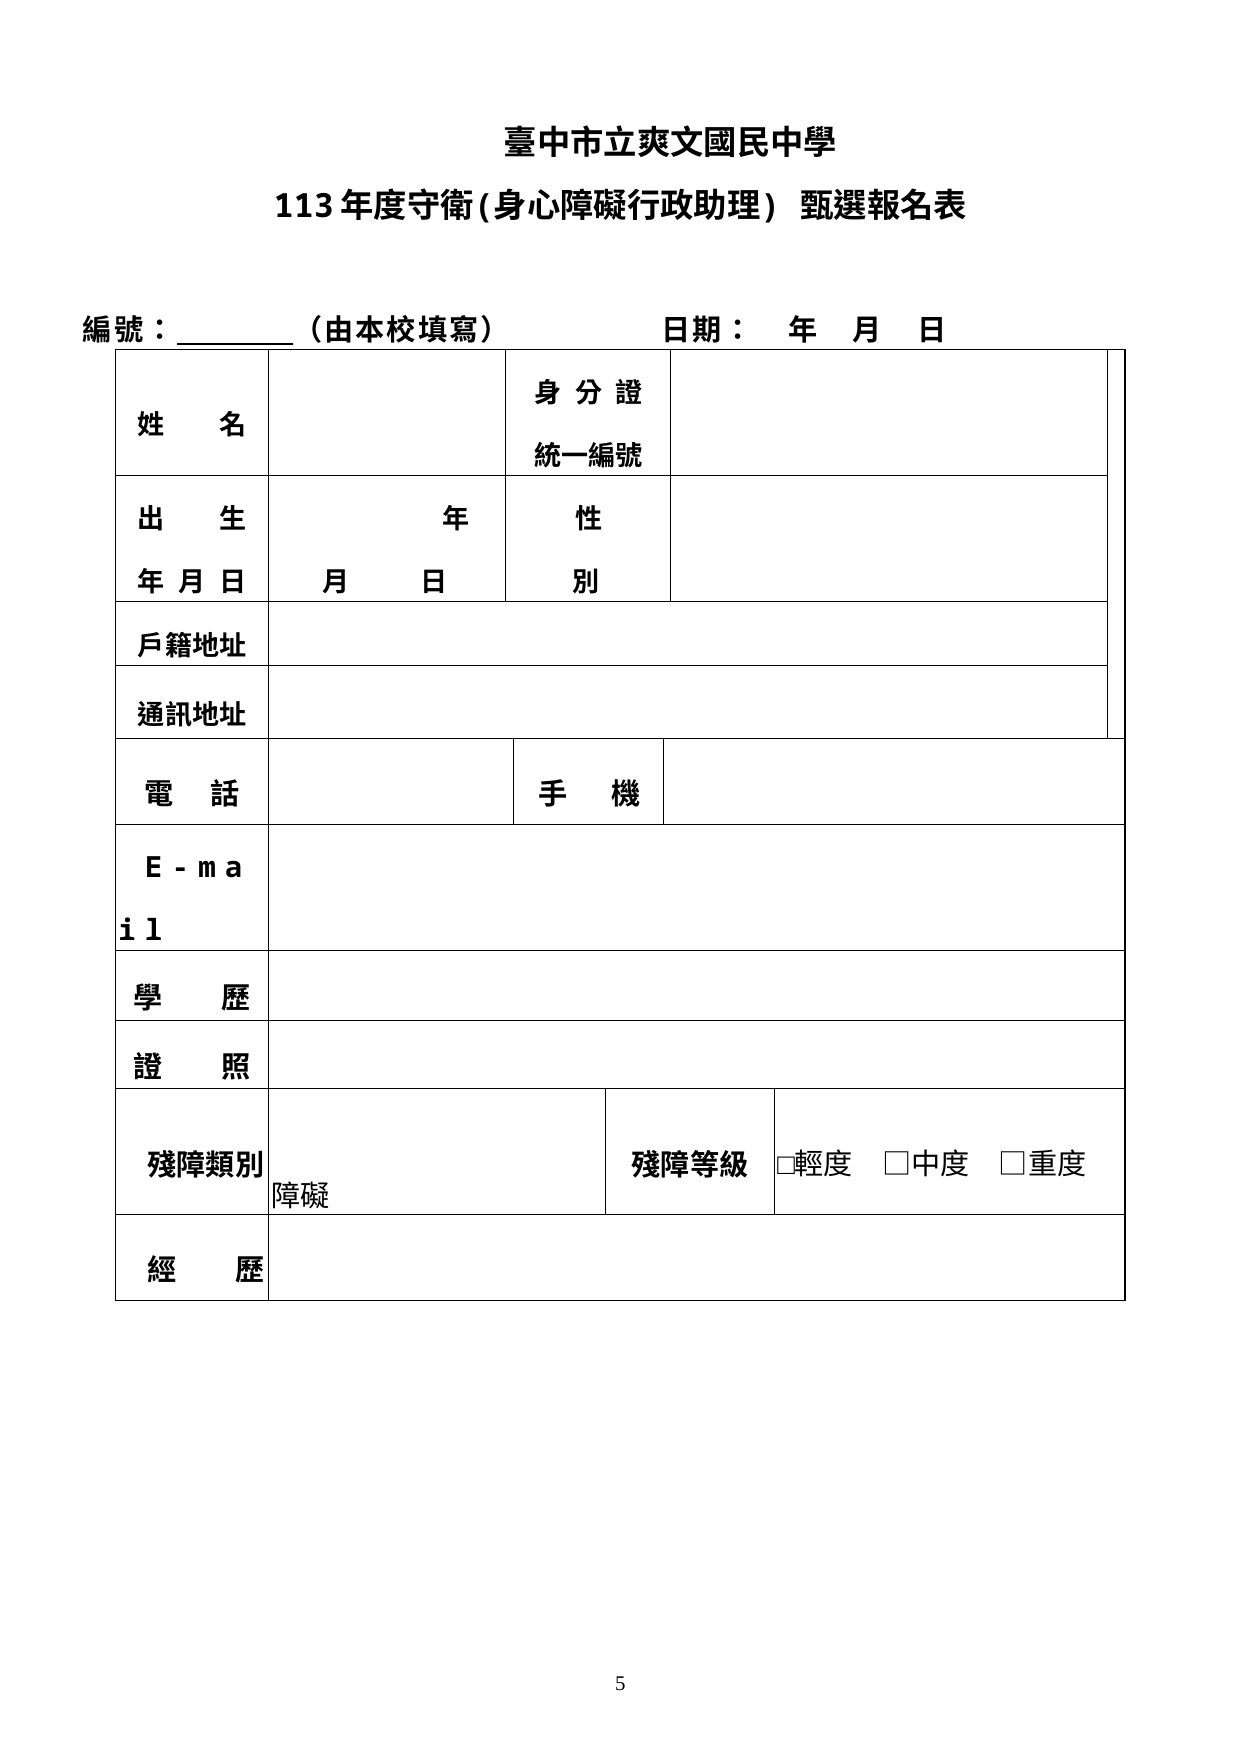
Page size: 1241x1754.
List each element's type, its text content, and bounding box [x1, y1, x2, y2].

table_cell 經 歷 [116, 1215, 268, 1300]
table_cell 殘障類別 [116, 1089, 268, 1214]
table_cell 學 歷 [116, 951, 268, 1020]
table_cell 通訊地址 [116, 666, 268, 738]
table_cell 證 照 [116, 1021, 268, 1088]
table_cell [269, 1215, 1124, 1300]
table_cell 障礙 [269, 1089, 605, 1214]
table_cell 年 月 日 [269, 476, 505, 601]
table_cell [269, 739, 513, 823]
table_cell [671, 476, 1107, 601]
table_cell 殘障等級 [606, 1089, 774, 1214]
table_cell [269, 666, 1107, 738]
table_cell 性 別 [506, 476, 670, 601]
text 臺中市立爽文國民中學 [59, 98, 1181, 161]
table_cell [269, 825, 1124, 949]
table_cell □輕度 □中度 □重度 [775, 1089, 1124, 1214]
table_cell [664, 739, 1124, 823]
table_cell 手 機 [514, 739, 663, 823]
table_header [671, 350, 1107, 474]
table_header 姓 名 [116, 350, 268, 474]
table_header [269, 350, 505, 474]
table_cell [269, 1021, 1124, 1088]
table_cell 戶籍地址 [116, 602, 268, 665]
table_header [1108, 350, 1124, 738]
table_cell 出 生 年 月 日 [116, 476, 268, 601]
table_cell E - m a i l [116, 825, 268, 949]
text 編號： （由本校填寫） 日期： 年 月 日 [59, 286, 1181, 348]
table_cell [269, 951, 1124, 1020]
table_header 身 分 證 統一編號 [506, 350, 670, 474]
text 113年度守衛(身心障礙行政助理) 甄選報名表 [59, 161, 1181, 223]
table_cell [269, 602, 1107, 665]
table_cell 電 話 [116, 739, 268, 823]
